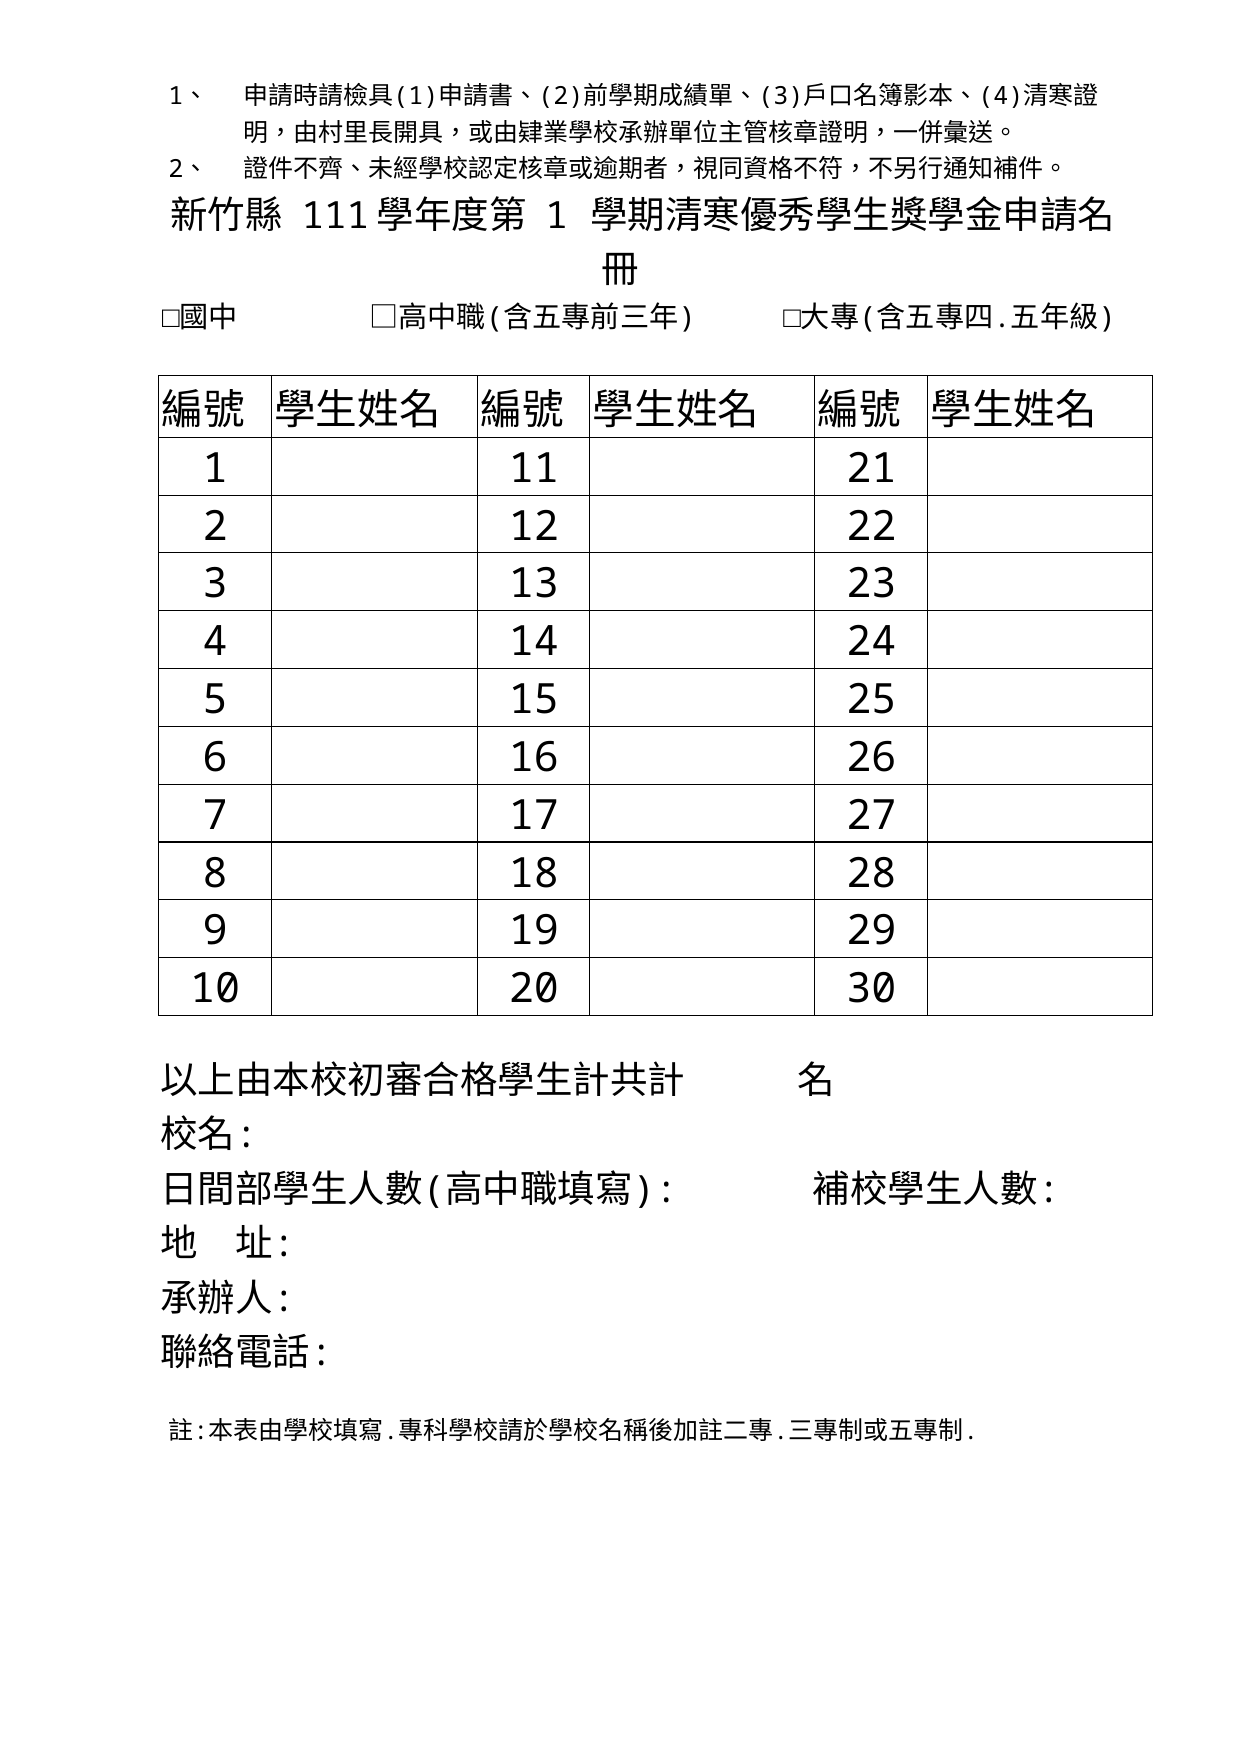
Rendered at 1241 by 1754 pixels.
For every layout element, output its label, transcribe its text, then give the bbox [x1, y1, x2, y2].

table_cell [928, 727, 1152, 783]
table_cell [272, 785, 477, 841]
table_cell [928, 438, 1152, 494]
table_cell [590, 438, 814, 494]
table_cell 18 [478, 843, 589, 899]
table_cell [928, 958, 1152, 1015]
text 聯絡電話: [118, 1322, 1122, 1377]
table_cell [590, 727, 814, 783]
table_cell 5 [159, 669, 271, 726]
table_cell 14 [478, 611, 589, 668]
table_cell 20 [478, 958, 589, 1015]
table_cell 24 [815, 611, 927, 668]
table_cell 17 [478, 785, 589, 841]
text □國中 □高中職(含五專前三年) □大專(含五專四.五年級) [118, 293, 1122, 336]
table_cell [590, 843, 814, 899]
table_header 學生姓名 [272, 376, 477, 437]
text 校名: [118, 1104, 1122, 1159]
table_header 編號 [478, 376, 589, 437]
table_cell 2 [159, 496, 271, 552]
table_cell 25 [815, 669, 927, 726]
table_cell [272, 553, 477, 610]
table_cell [928, 553, 1152, 610]
table_header 編號 [815, 376, 927, 437]
table_cell 27 [815, 785, 927, 841]
table_cell 8 [159, 843, 271, 899]
table_cell 12 [478, 496, 589, 552]
table_cell 22 [815, 496, 927, 552]
table_cell [272, 900, 477, 957]
table_cell [272, 496, 477, 552]
table_cell [590, 553, 814, 610]
table_cell [928, 843, 1152, 899]
table_cell 10 [159, 958, 271, 1015]
table_cell 29 [815, 900, 927, 957]
table_cell [928, 785, 1152, 841]
text 以上由本校初審合格學生計共計 名 [118, 1050, 1122, 1104]
table_cell 28 [815, 843, 927, 899]
text 註:本表由學校填寫.專科學校請於學校名稱後加註二專.三專制或五專制. [118, 1411, 1122, 1447]
table_cell 30 [815, 958, 927, 1015]
table_cell 11 [478, 438, 589, 494]
table_cell 16 [478, 727, 589, 783]
table_cell 1 [159, 438, 271, 494]
table_cell 9 [159, 900, 271, 957]
table_cell [590, 785, 814, 841]
table_cell 15 [478, 669, 589, 726]
table_cell [272, 727, 477, 783]
table_cell [928, 669, 1152, 726]
table_cell [590, 611, 814, 668]
table_cell [590, 496, 814, 552]
table_cell 13 [478, 553, 589, 610]
table_cell [928, 900, 1152, 957]
table_cell [272, 438, 477, 494]
table_cell 21 [815, 438, 927, 494]
table_header 編號 [159, 376, 271, 437]
table_cell [272, 843, 477, 899]
text 日間部學生人數(高中職填寫): 補校學生人數: [118, 1159, 1122, 1213]
table_cell 4 [159, 611, 271, 668]
list 申請時請檢具(1)申請書、(2)前學期成績單、(3)戶口名簿影本、(4)清寒證明，由村里長開具，或由肄業學校承辦單位主管核章證明，一併彙送。 [168, 76, 1122, 148]
text 地 址: [118, 1213, 1122, 1268]
table_cell 6 [159, 727, 271, 783]
table_cell [272, 611, 477, 668]
text 新竹縣 111學年度第 1 學期清寒優秀學生獎學金申請名冊 [118, 184, 1122, 293]
table_cell 26 [815, 727, 927, 783]
list 證件不齊、未經學校認定核章或逾期者，視同資格不符，不另行通知補件。 [168, 148, 1122, 184]
table_cell 23 [815, 553, 927, 610]
table_header 學生姓名 [928, 376, 1152, 437]
table_cell [590, 958, 814, 1015]
table_cell [590, 669, 814, 726]
table_cell 19 [478, 900, 589, 957]
table_cell [272, 958, 477, 1015]
text 承辦人: [118, 1268, 1122, 1322]
table_cell [590, 900, 814, 957]
table_cell 7 [159, 785, 271, 841]
table_cell [272, 669, 477, 726]
table_header 學生姓名 [590, 376, 814, 437]
table_cell [928, 611, 1152, 668]
table_cell [928, 496, 1152, 552]
table_cell 3 [159, 553, 271, 610]
